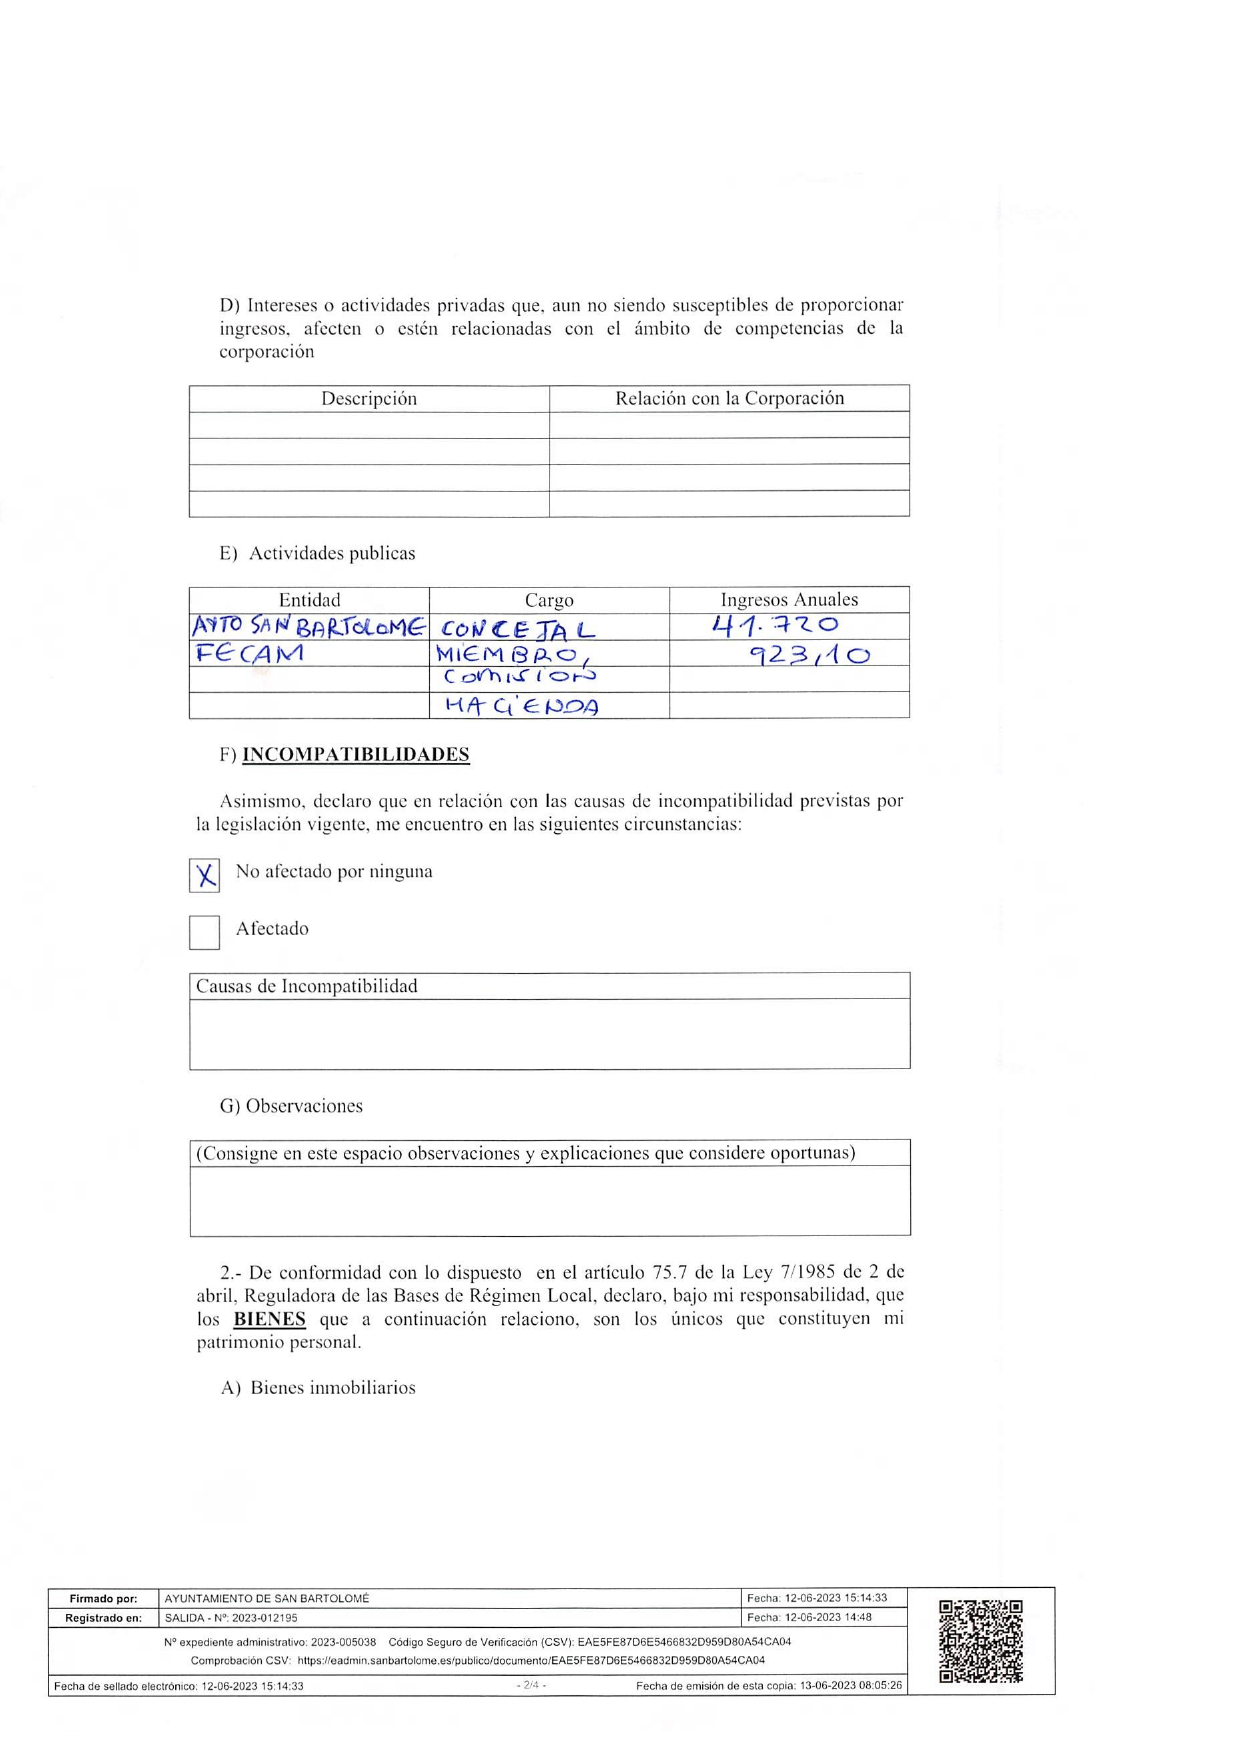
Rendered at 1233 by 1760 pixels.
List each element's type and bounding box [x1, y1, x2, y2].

picture [0, 166, 1096, 1731]
